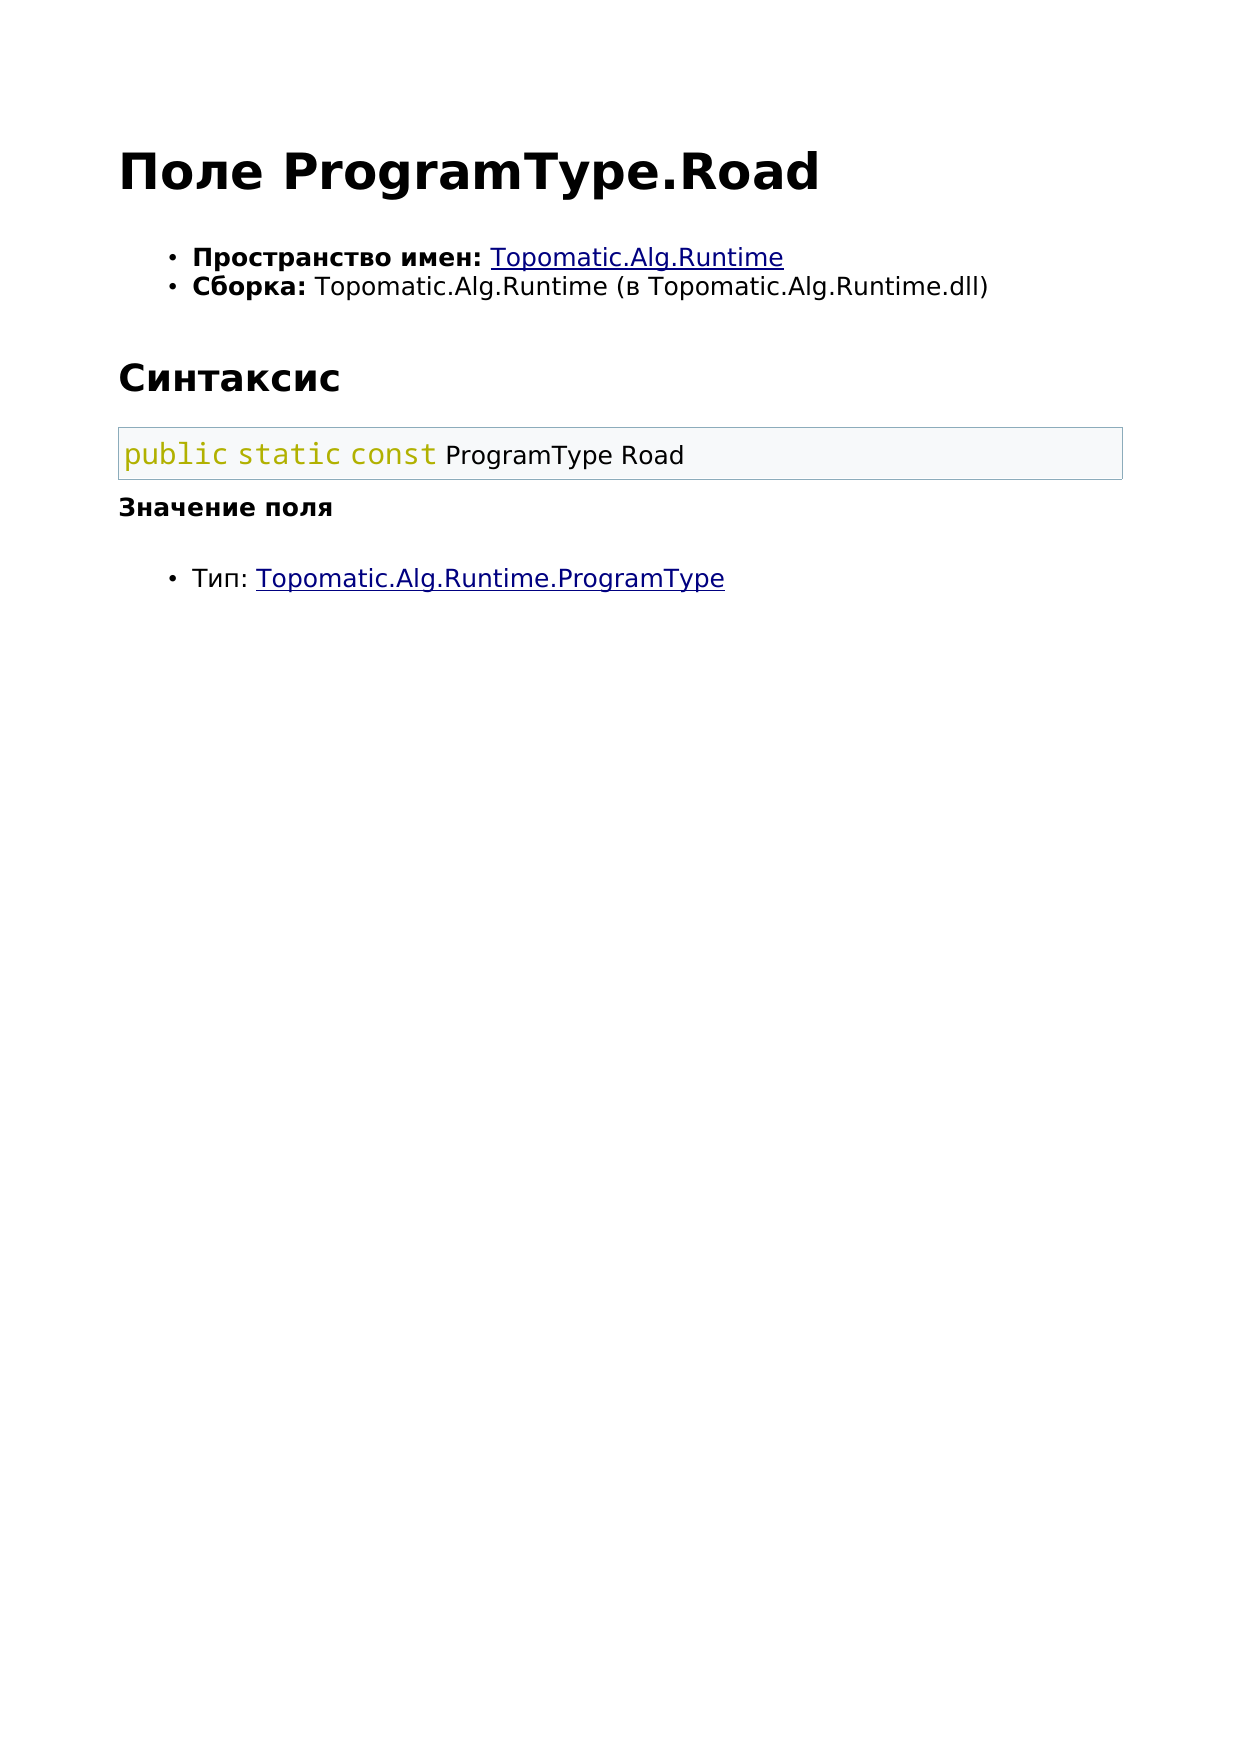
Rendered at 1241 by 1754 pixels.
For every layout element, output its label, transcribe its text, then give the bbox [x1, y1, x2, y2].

text Значение поля [118, 493, 1122, 523]
table_header public static const ProgramType Road [119, 428, 1122, 478]
subtitle Поле ProgramType.Road [118, 143, 1122, 201]
list Сборка: Topomatic.Alg.Runtime (в Topomatic.Alg.Runtime.dll) [177, 272, 1122, 302]
list Тип: Topomatic.Alg.Runtime.ProgramType [177, 564, 1122, 594]
list Пространство имен: Topomatic.Alg.Runtime [177, 243, 1122, 272]
subtitle Синтаксис [118, 356, 1122, 400]
